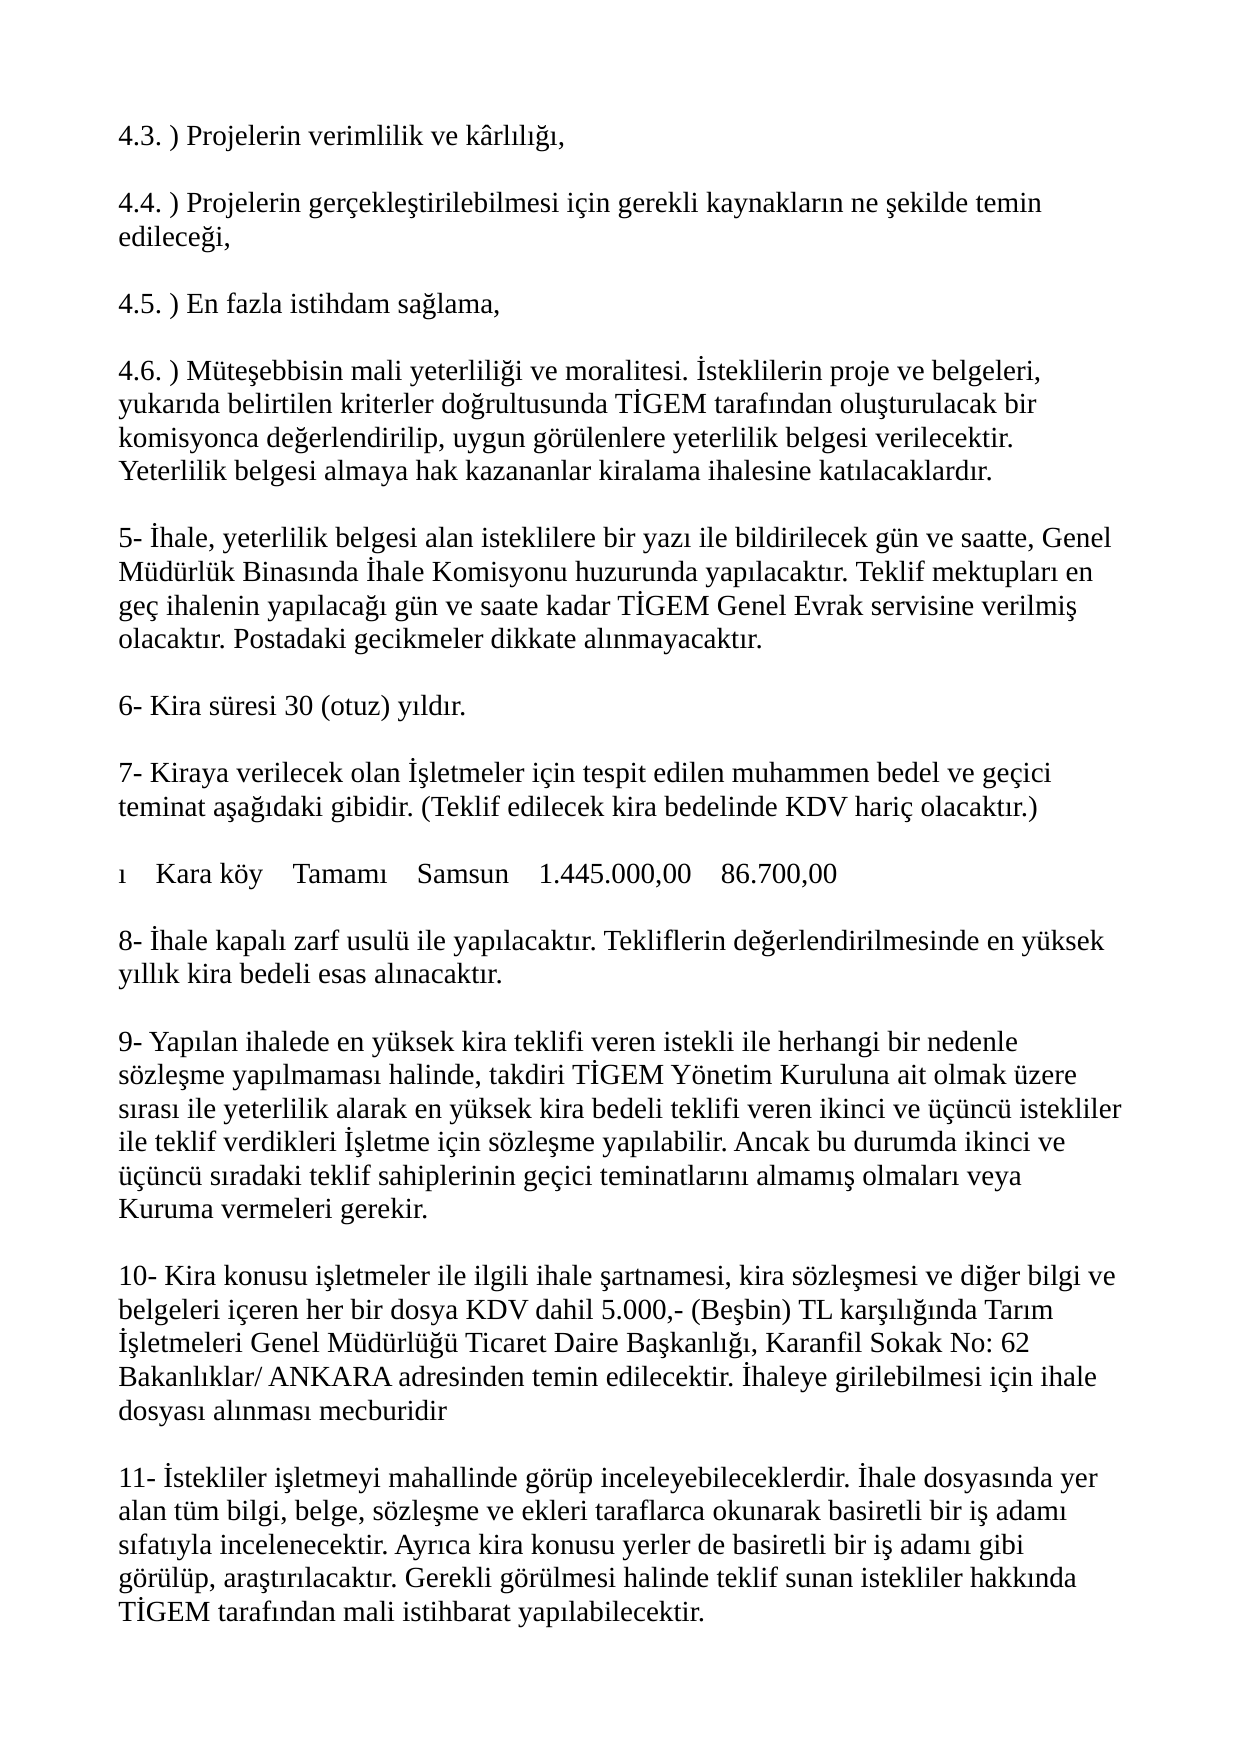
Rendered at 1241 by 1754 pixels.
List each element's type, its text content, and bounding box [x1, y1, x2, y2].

text 4.3. ) Projelerin verimlilik ve kârlılığı, [118, 118, 1122, 152]
text 5- İhale, yeterlilik belgesi alan isteklilere bir yazı ile bildirilecek gün ve saatte, Genel Müdürlük Binasında İhale Komisyonu huzurunda yapılacaktır. Teklif mektupları en geç ihalenin yapılacağı gün ve saate kadar TİGEM Genel Evrak servisine verilmiş olacaktır. Postadaki gecikmeler dikkate alınmayacaktır. [118, 521, 1122, 655]
text 10- Kira konusu işletmeler ile ilgili ihale şartnamesi, kira sözleşmesi ve diğer bilgi ve belgeleri içeren her bir dosya KDV dahil 5.000,- (Beşbin) TL karşılığında Tarım İşletmeleri Genel Müdürlüğü Ticaret Daire Başkanlığı, Karanfil Sokak No: 62 Bakanlıklar/ ANKARA adresinden temin edilecektir. İhaleye girilebilmesi için ihale dosyası alınması mecburidir [118, 1258, 1122, 1426]
text 6- Kira süresi 30 (otuz) yıldır. [118, 688, 1122, 722]
text 7- Kiraya verilecek olan İşletmeler için tespit edilen muhammen bedel ve geçici teminat aşağıdaki gibidir. (Teklif edilecek kira bedelinde KDV hariç olacaktır.) [118, 755, 1122, 822]
text 11- İstekliler işletmeyi mahallinde görüp inceleyebileceklerdir. İhale dosyasında yer alan tüm bilgi, belge, sözleşme ve ekleri taraflarca okunarak basiretli bir iş adamı sıfatıyla incelenecektir. Ayrıca kira konusu yerler de basiretli bir iş adamı gibi görülüp, araştırılacaktır. Gerekli görülmesi halinde teklif sunan istekliler hakkında TİGEM tarafından mali istihbarat yapılabilecektir. [118, 1460, 1122, 1627]
text 8- İhale kapalı zarf usulü ile yapılacaktır. Tekliflerin değerlendirilmesinde en yüksek yıllık kira bedeli esas alınacaktır. [118, 923, 1122, 990]
text 9- Yapılan ihalede en yüksek kira teklifi veren istekli ile herhangi bir nedenle sözleşme yapılmaması halinde, takdiri TİGEM Yönetim Kuruluna ait olmak üzere sırası ile yeterlilik alarak en yüksek kira bedeli teklifi veren ikinci ve üçüncü istekliler ile teklif verdikleri İşletme için sözleşme yapılabilir. Ancak bu durumda ikinci ve üçüncü sıradaki teklif sahiplerinin geçici teminatlarını almamış olmaları veya Kuruma vermeleri gerekir. [118, 1024, 1122, 1225]
text 4.6. ) Müteşebbisin mali yeterliliği ve moralitesi. İsteklilerin proje ve belgeleri, yukarıda belirtilen kriterler doğrultusunda TİGEM tarafından oluşturulacak bir komisyonca değerlendirilip, uygun görülenlere yeterlilik belgesi verilecektir. Yeterlilik belgesi almaya hak kazananlar kiralama ihalesine katılacaklardır. [118, 353, 1122, 487]
text 4.5. ) En fazla istihdam sağlama, [118, 286, 1122, 319]
text 4.4. ) Projelerin gerçekleştirilebilmesi için gerekli kaynakların ne şekilde temin edileceği, [118, 185, 1122, 252]
text ı Kara köy Tamamı Samsun 1.445.000,00 86.700,00 [118, 856, 1122, 889]
